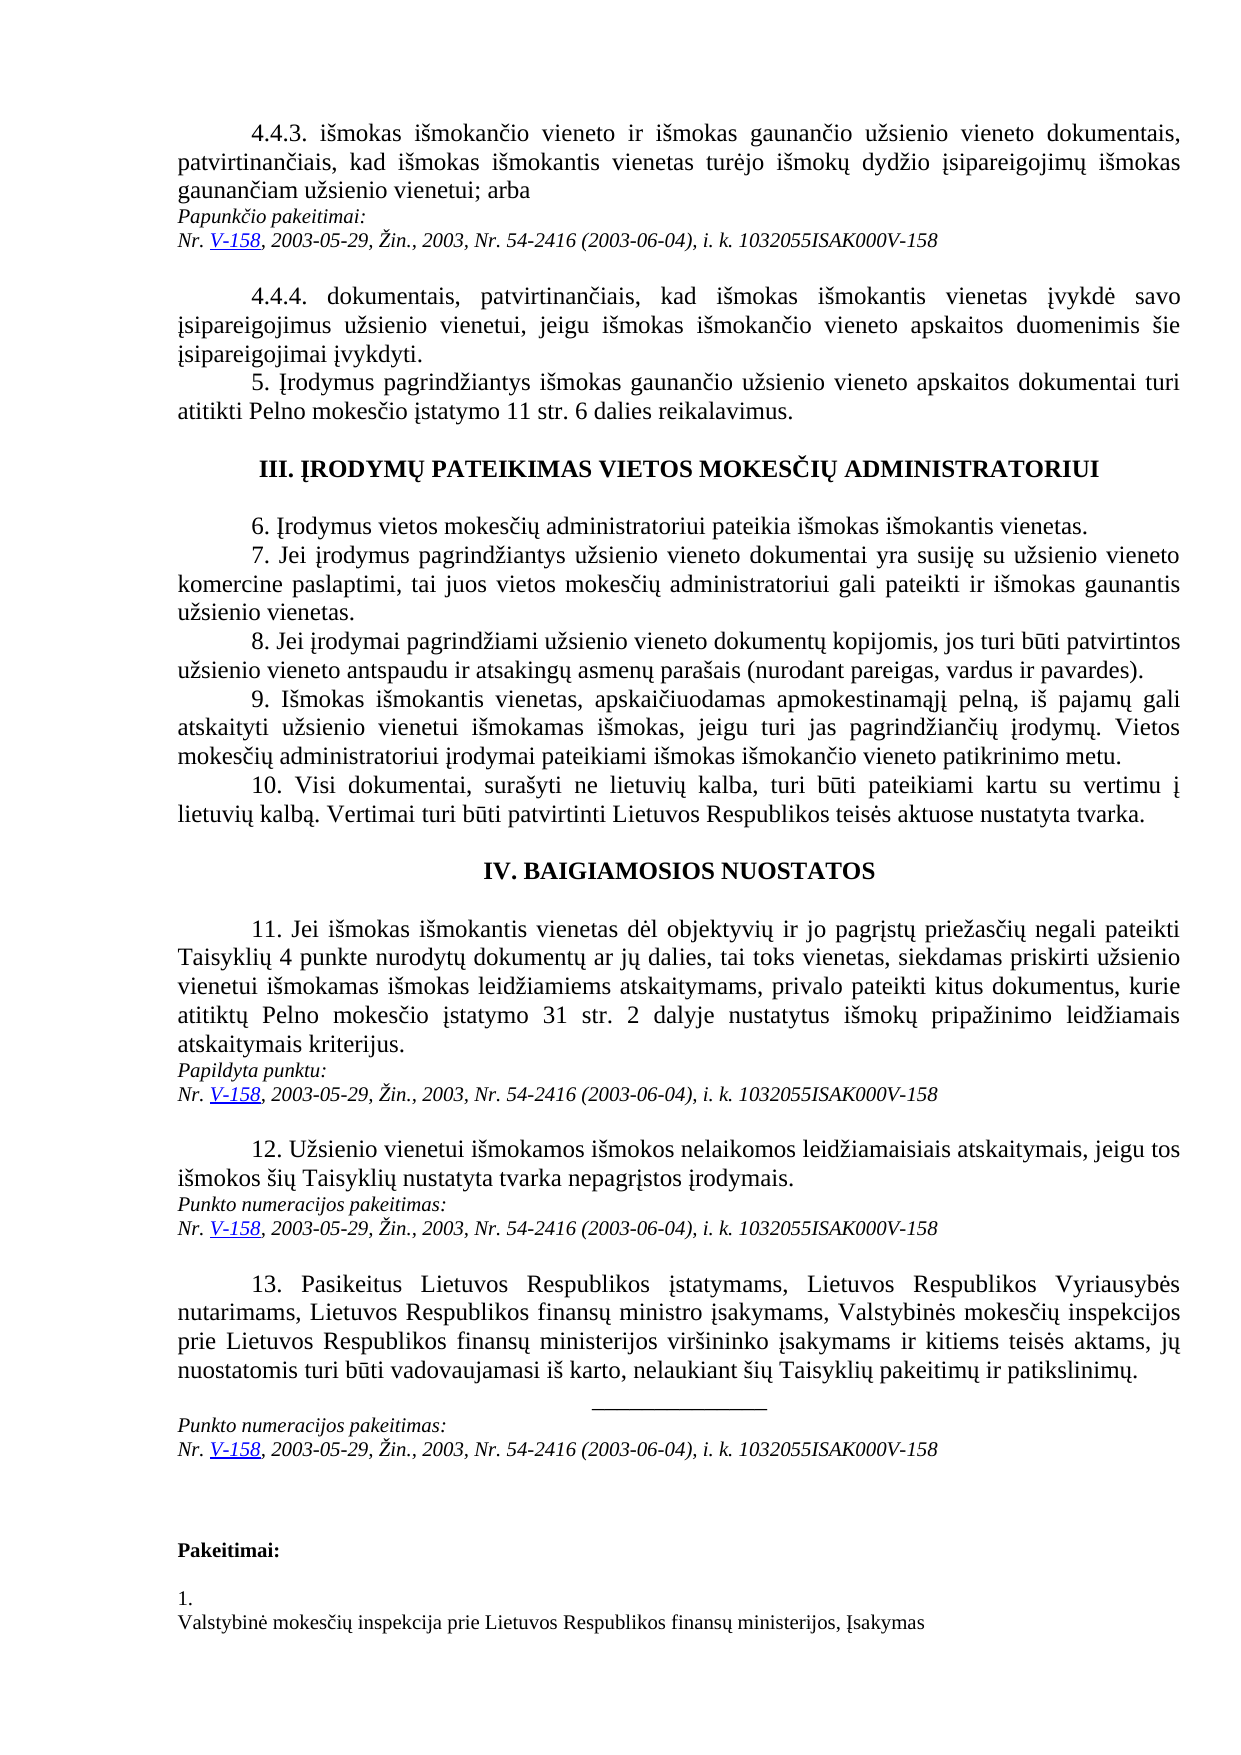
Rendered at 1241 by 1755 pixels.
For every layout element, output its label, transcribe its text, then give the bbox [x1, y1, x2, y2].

text ______________ [177, 1384, 1181, 1412]
text 5. Įrodymus pagrindžiantys išmokas gaunančio užsienio vieneto apskaitos dokumentai turi atitikti Pelno mokesčio įstatymo 11 str. 6 dalies reikalavimus. [177, 367, 1181, 425]
text 8. Jei įrodymai pagrindžiami užsienio vieneto dokumentų kopijomis, jos turi būti patvirtintos užsienio vieneto antspaudu ir atsakingų asmenų parašais (nurodant pareigas, vardus ir pavardes). [177, 626, 1181, 684]
text 9. Išmokas išmokantis vienetas, apskaičiuodamas apmokestinamąjį pelną, iš pajamų gali atskaityti užsienio vienetui išmokamas išmokas, jeigu turi jas pagrindžiančių įrodymų. Vietos mokesčių administratoriui įrodymai pateikiami išmokas išmokančio vieneto patikrinimo metu. [177, 684, 1181, 770]
text 1. [177, 1586, 1181, 1610]
text 11. Jei išmokas išmokantis vienetas dėl objektyvių ir jo pagrįstų priežasčių negali pateikti Taisyklių 4 punkte nurodytų dokumentų ar jų dalies, tai toks vienetas, siekdamas priskirti užsienio vienetui išmokamas išmokas leidžiamiems atskaitymams, privalo pateikti kitus dokumentus, kurie atitiktų Pelno mokesčio įstatymo 31 str. 2 dalyje nustatytus išmokų pripažinimo leidžiamais atskaitymais kriterijus. [177, 914, 1181, 1057]
text IV. BAIGIAMOSIOS NUOSTATOS [177, 856, 1181, 885]
text III. ĮRODYMŲ PATEIKIMAS VIETOS MOKESČIŲ ADMINISTRATORIUI [177, 454, 1181, 482]
text Papunkčio pakeitimai: [177, 204, 1181, 228]
text Nr. V-158, 2003-05-29, Žin., 2003, Nr. 54-2416 (2003-06-04), i. k. 1032055ISAK000V-158 [177, 1082, 1181, 1106]
text Punkto numeracijos pakeitimas: [177, 1412, 1181, 1437]
text 13. Pasikeitus Lietuvos Respublikos įstatymams, Lietuvos Respublikos Vyriausybės nutarimams, Lietuvos Respublikos finansų ministro įsakymams, Valstybinės mokesčių inspekcijos prie Lietuvos Respublikos finansų ministerijos viršininko įsakymams ir kitiems teisės aktams, jų nuostatomis turi būti vadovaujamasi iš karto, nelaukiant šių Taisyklių pakeitimų ir patikslinimų. [177, 1269, 1181, 1384]
text 4.4.3. išmokas išmokančio vieneto ir išmokas gaunančio užsienio vieneto dokumentais, patvirtinančiais, kad išmokas išmokantis vienetas turėjo išmokų dydžio įsipareigojimų išmokas gaunančiam užsienio vienetui; arba [177, 118, 1181, 204]
text Valstybinė mokesčių inspekcija prie Lietuvos Respublikos finansų ministerijos, Įsakymas [177, 1610, 1181, 1634]
text Nr. V-158, 2003-05-29, Žin., 2003, Nr. 54-2416 (2003-06-04), i. k. 1032055ISAK000V-158 [177, 228, 1181, 252]
text Nr. V-158, 2003-05-29, Žin., 2003, Nr. 54-2416 (2003-06-04), i. k. 1032055ISAK000V-158 [177, 1437, 1181, 1461]
text Punkto numeracijos pakeitimas: [177, 1192, 1181, 1216]
text Nr. V-158, 2003-05-29, Žin., 2003, Nr. 54-2416 (2003-06-04), i. k. 1032055ISAK000V-158 [177, 1216, 1181, 1240]
text 10. Visi dokumentai, surašyti ne lietuvių kalba, turi būti pateikiami kartu su vertimu į lietuvių kalbą. Vertimai turi būti patvirtinti Lietuvos Respublikos teisės aktuose nustatyta tvarka. [177, 770, 1181, 827]
text 7. Jei įrodymus pagrindžiantys užsienio vieneto dokumentai yra susiję su užsienio vieneto komercine paslaptimi, tai juos vietos mokesčių administratoriui gali pateikti ir išmokas gaunantis užsienio vienetas. [177, 540, 1181, 626]
text 12. Užsienio vienetui išmokamos išmokos nelaikomos leidžiamaisiais atskaitymais, jeigu tos išmokos šių Taisyklių nustatyta tvarka nepagrįstos įrodymais. [177, 1134, 1181, 1192]
text Papildyta punktu: [177, 1057, 1181, 1082]
text 6. Įrodymus vietos mokesčių administratoriui pateikia išmokas išmokantis vienetas. [177, 511, 1181, 540]
text Pakeitimai: [177, 1537, 1181, 1562]
text 4.4.4. dokumentais, patvirtinančiais, kad išmokas išmokantis vienetas įvykdė savo įsipareigojimus užsienio vienetui, jeigu išmokas išmokančio vieneto apskaitos duomenimis šie įsipareigojimai įvykdyti. [177, 281, 1181, 367]
